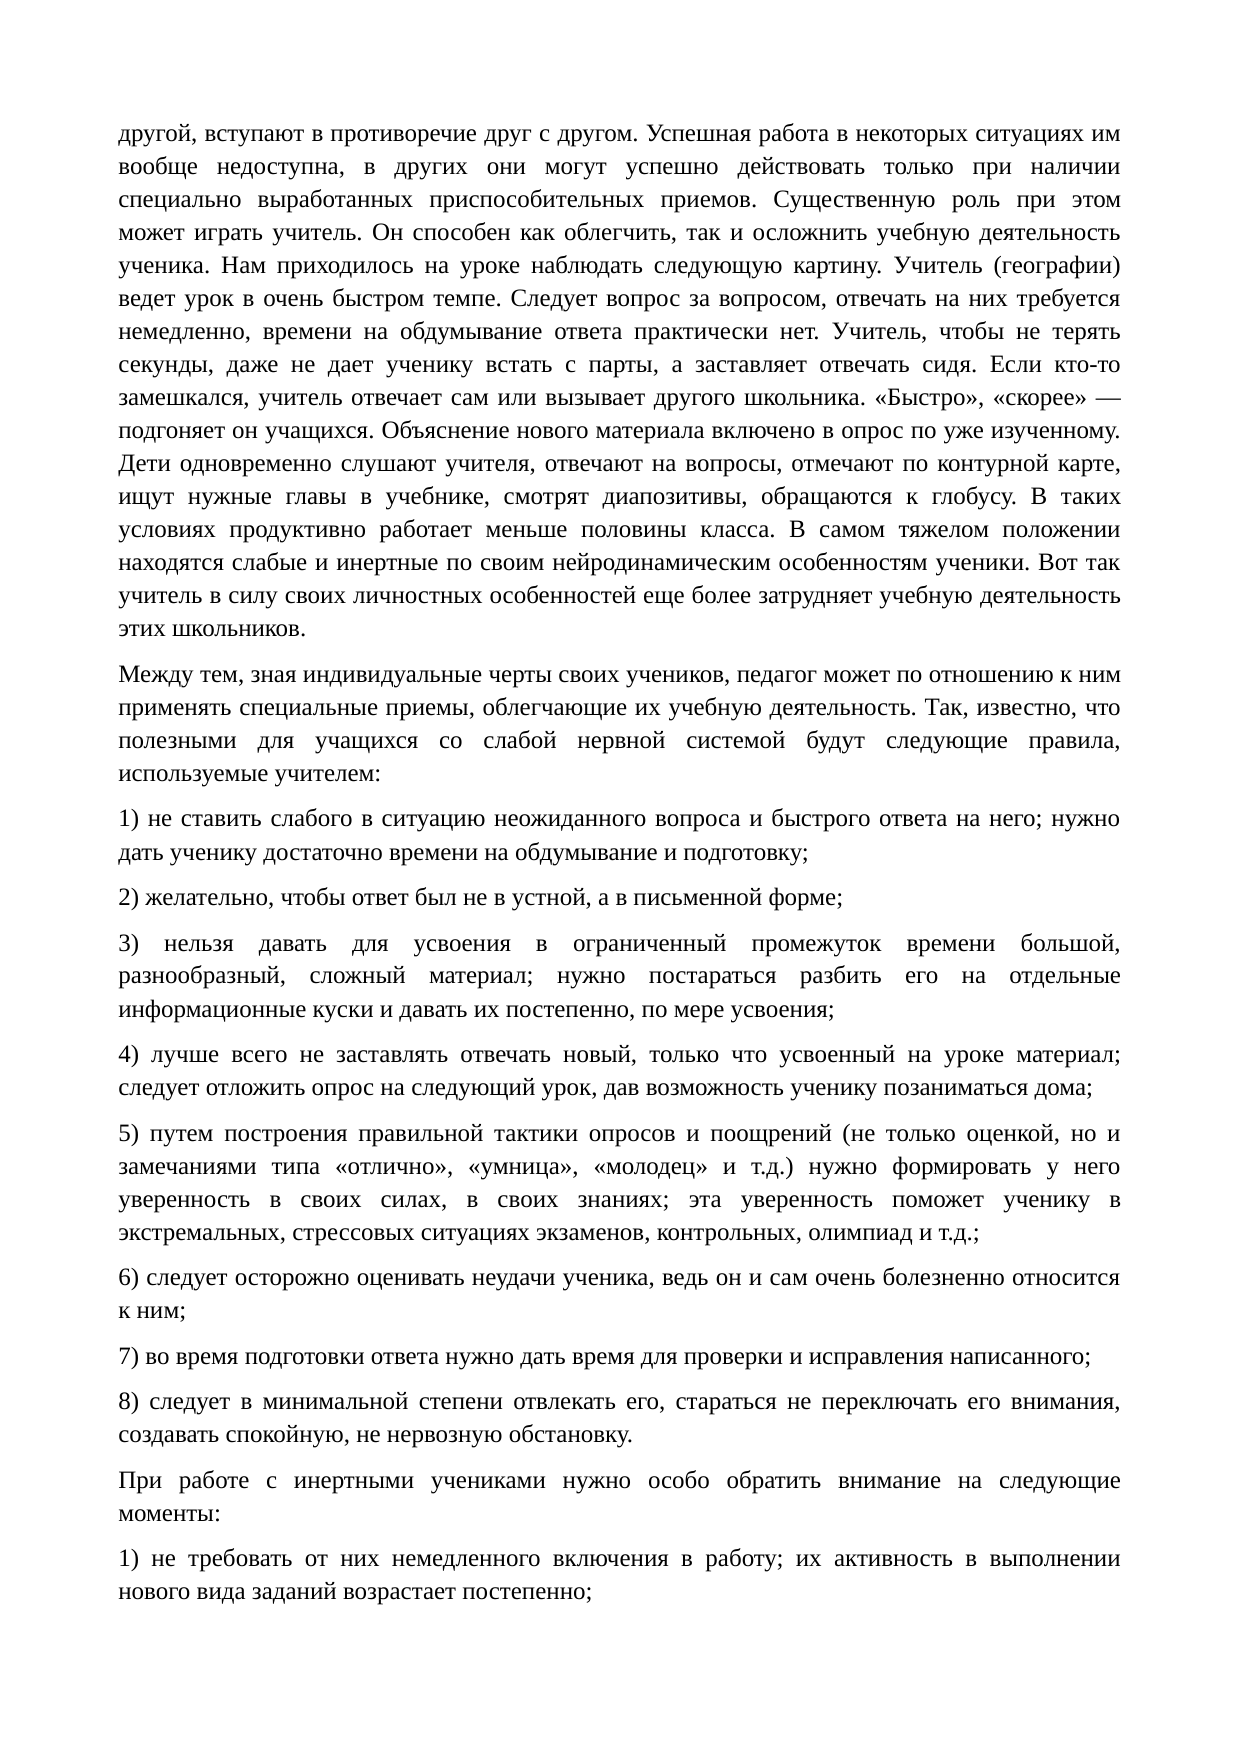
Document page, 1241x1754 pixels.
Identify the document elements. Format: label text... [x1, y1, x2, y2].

text 6) следует осторожно оценивать неудачи ученика, ведь он и сам очень болезненно относится к ним; [118, 1262, 1122, 1324]
text 3) нельзя давать для усвоения в ограниченный промежуток времени большой, разнообразный, сложный материал; нужно постараться разбить его на отдельные информационные куски и давать их постепенно, по мере усвоения; [118, 928, 1122, 1022]
text 7) во время подготовки ответа нужно дать время для проверки и исправления написанного; [118, 1341, 1122, 1369]
text 8) следует в минимальной степени отвлекать его, стараться не переключать его внимания, создавать спокойную, не нервозную обстановку. [118, 1386, 1122, 1448]
text При работе с инертными учениками нужно особо обратить внимание на следующие моменты: [118, 1465, 1122, 1527]
text Между тем, зная индивидуальные черты своих учеников, педагог может по отношению к ним применять специальные приемы, облегчающие их учебную деятельность. Так, известно, что полезными для учащихся со слабой нервной системой будут следующие правила, используемые учителем: [118, 659, 1122, 787]
text другой, вступают в противоречие друг с другом. Успешная работа в некоторых ситуациях им вообще недоступна, в других они могут успешно действовать только при наличии специально выработанных приспособительных приемов. Существенную роль при этом может играть учитель. Он способен как облегчить, так и осложнить учебную деятельность ученика. Нам приходилось на уроке наблюдать следующую картину. Учитель (географии) ведет урок в очень быстром темпе. Следует вопрос за вопросом, отвечать на них требуется немедленно, времени на обдумывание ответа практически нет. Учитель, чтобы не терять секунды, даже не дает ученику встать с парты, а заставляет отвечать сидя. Если кто-то замешкался, учитель отвечает сам или вызывает другого школьника. «Быстро», «скорее» — подгоняет он учащихся. Объяснение нового материала включено в опрос по уже изученному. Дети одновременно слушают учителя, отвечают на вопросы, отмечают по контурной карте, ищут нужные главы в учебнике, смотрят диапозитивы, обращаются к глобусу. В таких условиях продуктивно работает меньше половины класса. В самом тяжелом положении находятся слабые и инертные по своим нейродинамическим особенностям ученики. Вот так учитель в силу своих личностных особенностей еще более затрудняет учебную деятельность этих школьников. [118, 118, 1122, 642]
text 2) желательно, чтобы ответ был не в устной, а в письменной форме; [118, 882, 1122, 911]
text 1) не ставить слабого в ситуацию неожиданного вопроса и быстрого ответа на него; нужно дать ученику достаточно времени на обдумывание и подготовку; [118, 803, 1122, 865]
text 4) лучше всего не заставлять отвечать новый, только что усвоенный на уроке материал; следует отложить опрос на следующий урок, дав возможность ученику позаниматься дома; [118, 1039, 1122, 1101]
text 5) путем построения правильной тактики опросов и поощрений (не только оценкой, но и замечаниями типа «отлично», «умница», «молодец» и т.д.) нужно формировать у него уверенность в своих силах, в своих знаниях; эта уверенность поможет ученику в экстремальных, стрессовых ситуациях экзаменов, контрольных, олимпиад и т.д.; [118, 1118, 1122, 1246]
text 1) не требовать от них немедленного включения в работу; их активность в выполнении нового вида заданий возрастает постепенно; [118, 1543, 1122, 1605]
